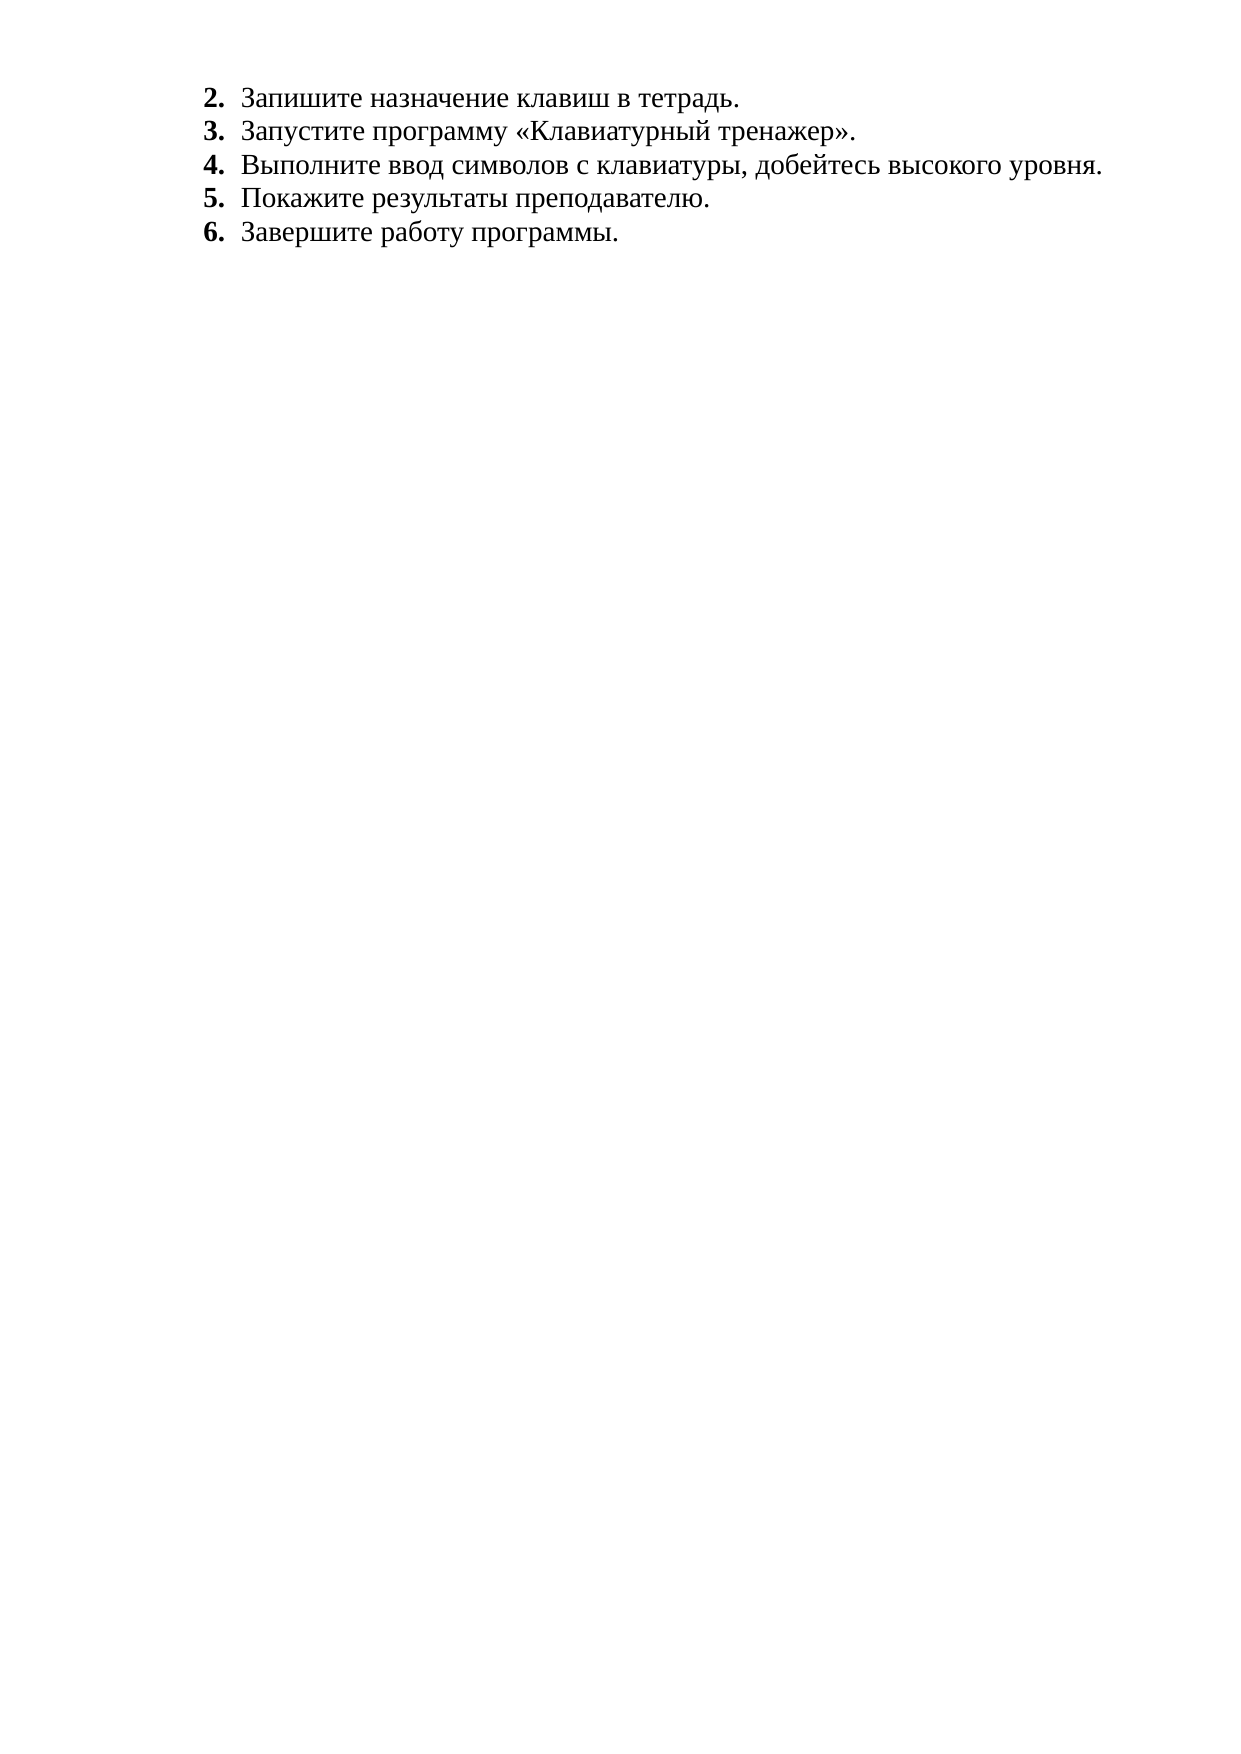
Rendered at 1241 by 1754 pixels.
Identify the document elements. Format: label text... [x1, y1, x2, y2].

list Завершите работу программы. [203, 214, 1164, 247]
list Запишите назначение клавиш в тетрадь. [203, 80, 1164, 113]
list Покажите результаты преподавателю. [203, 180, 1164, 214]
list Запустите программу «Клавиатурный тренажер». [203, 113, 1164, 147]
list Выполните ввод символов с клавиатуры, добейтесь высокого уровня. [203, 147, 1164, 180]
